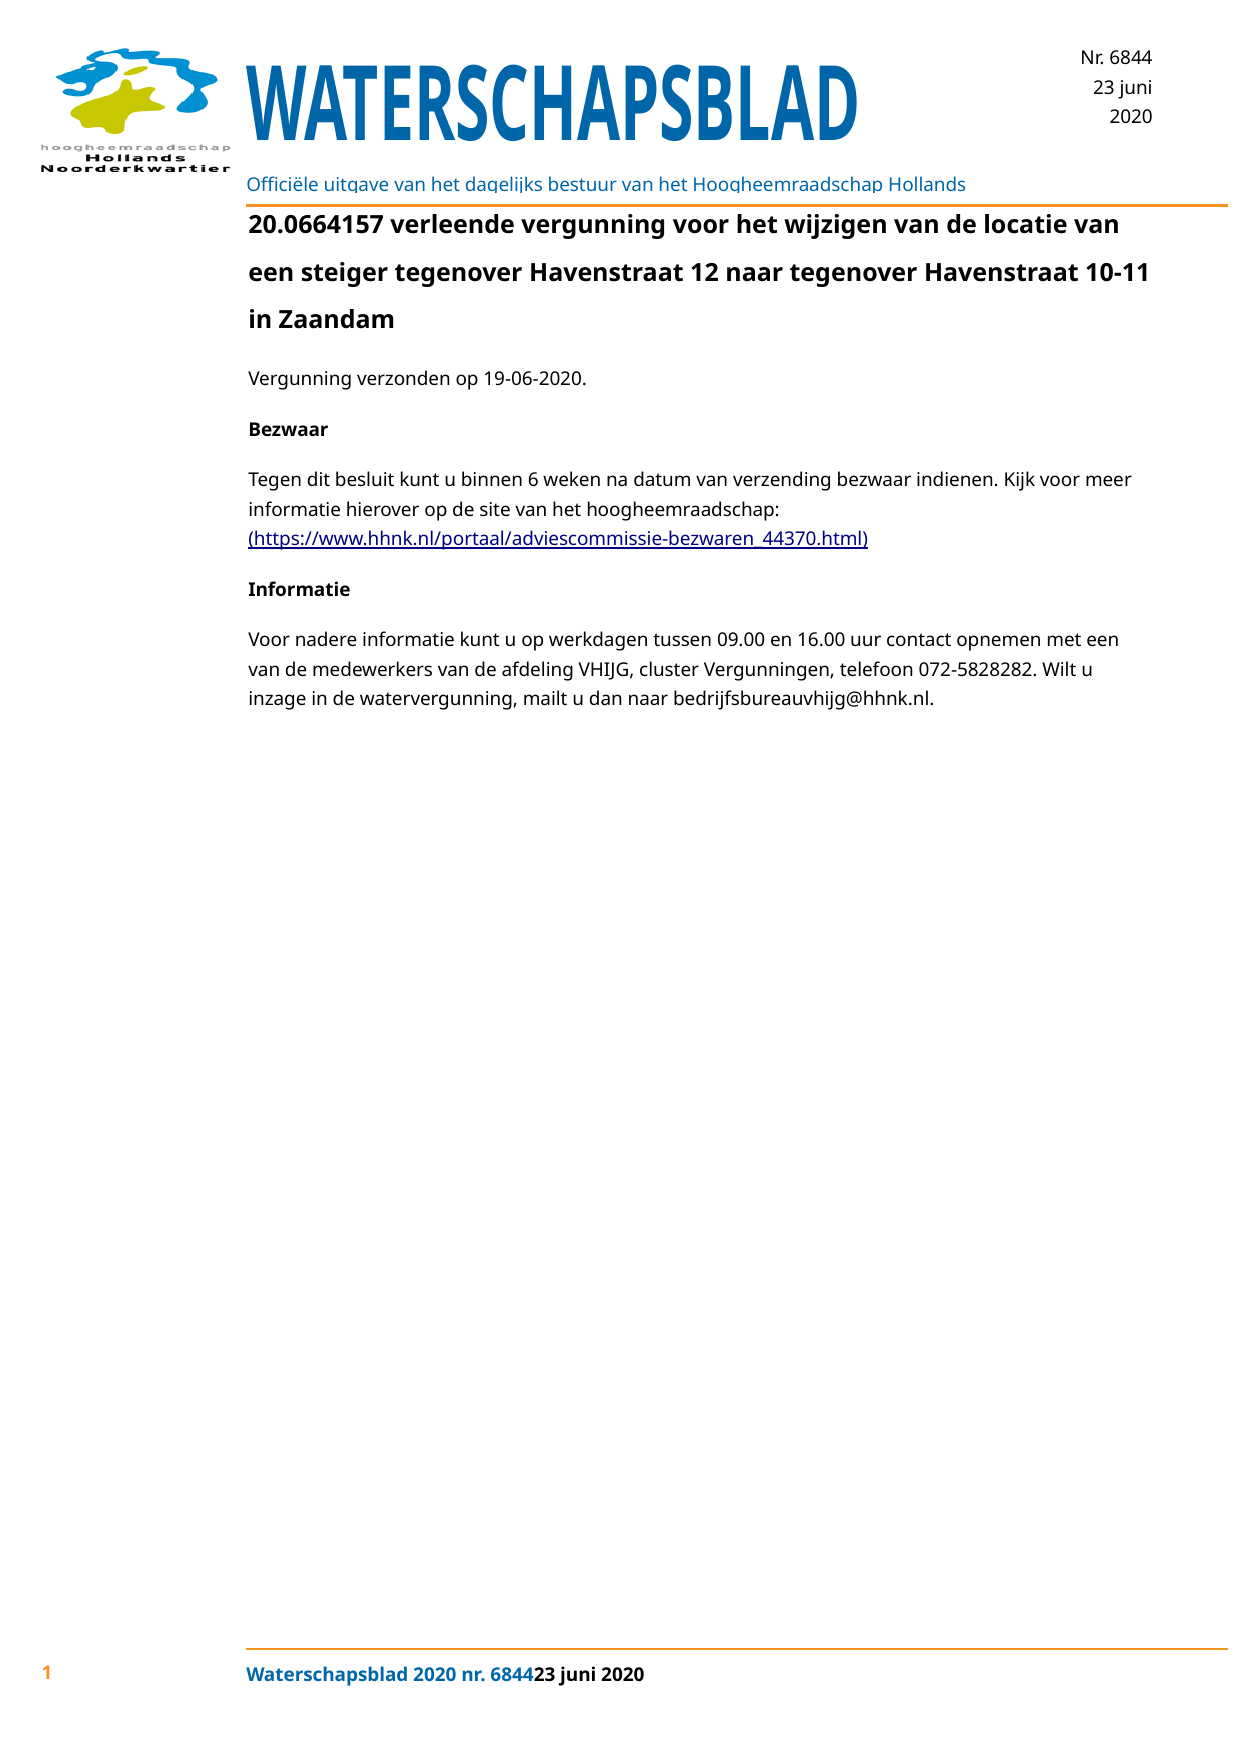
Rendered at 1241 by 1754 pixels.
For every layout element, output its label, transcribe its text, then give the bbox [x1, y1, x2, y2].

text 20.0664157 verleende vergunning voor het wijzigen van de locatie van een steiger tegenover Havenstraat 12 naar tegenover Havenstraat 10-11 in Zaandam [248, 207, 1152, 336]
text Informatie [248, 576, 1152, 602]
text Tegen dit besluit kunt u binnen 6 weken na datum van verzending bezwaar indienen. Kijk voor meer informatie hierover op de site van het hoogheemraadschap: (https://www.hhnk.nl/portaal/adviescommissie-bezwaren_44370.html) [248, 466, 1152, 551]
picture [41, 47, 231, 172]
text Voor nadere informatie kunt u op werkdagen tussen 09.00 en 16.00 uur contact opnemen met een van de medewerkers van de afdeling VHIJG, cluster Vergunningen, telefoon 072-5828282. Wilt u inzage in de watervergunning, mailt u dan naar bedrijfsbureauvhijg@hhnk.nl. [248, 626, 1152, 711]
text Vergunning verzonden op 19-06-2020. [248, 366, 1152, 391]
text Bezwaar [248, 416, 1152, 442]
